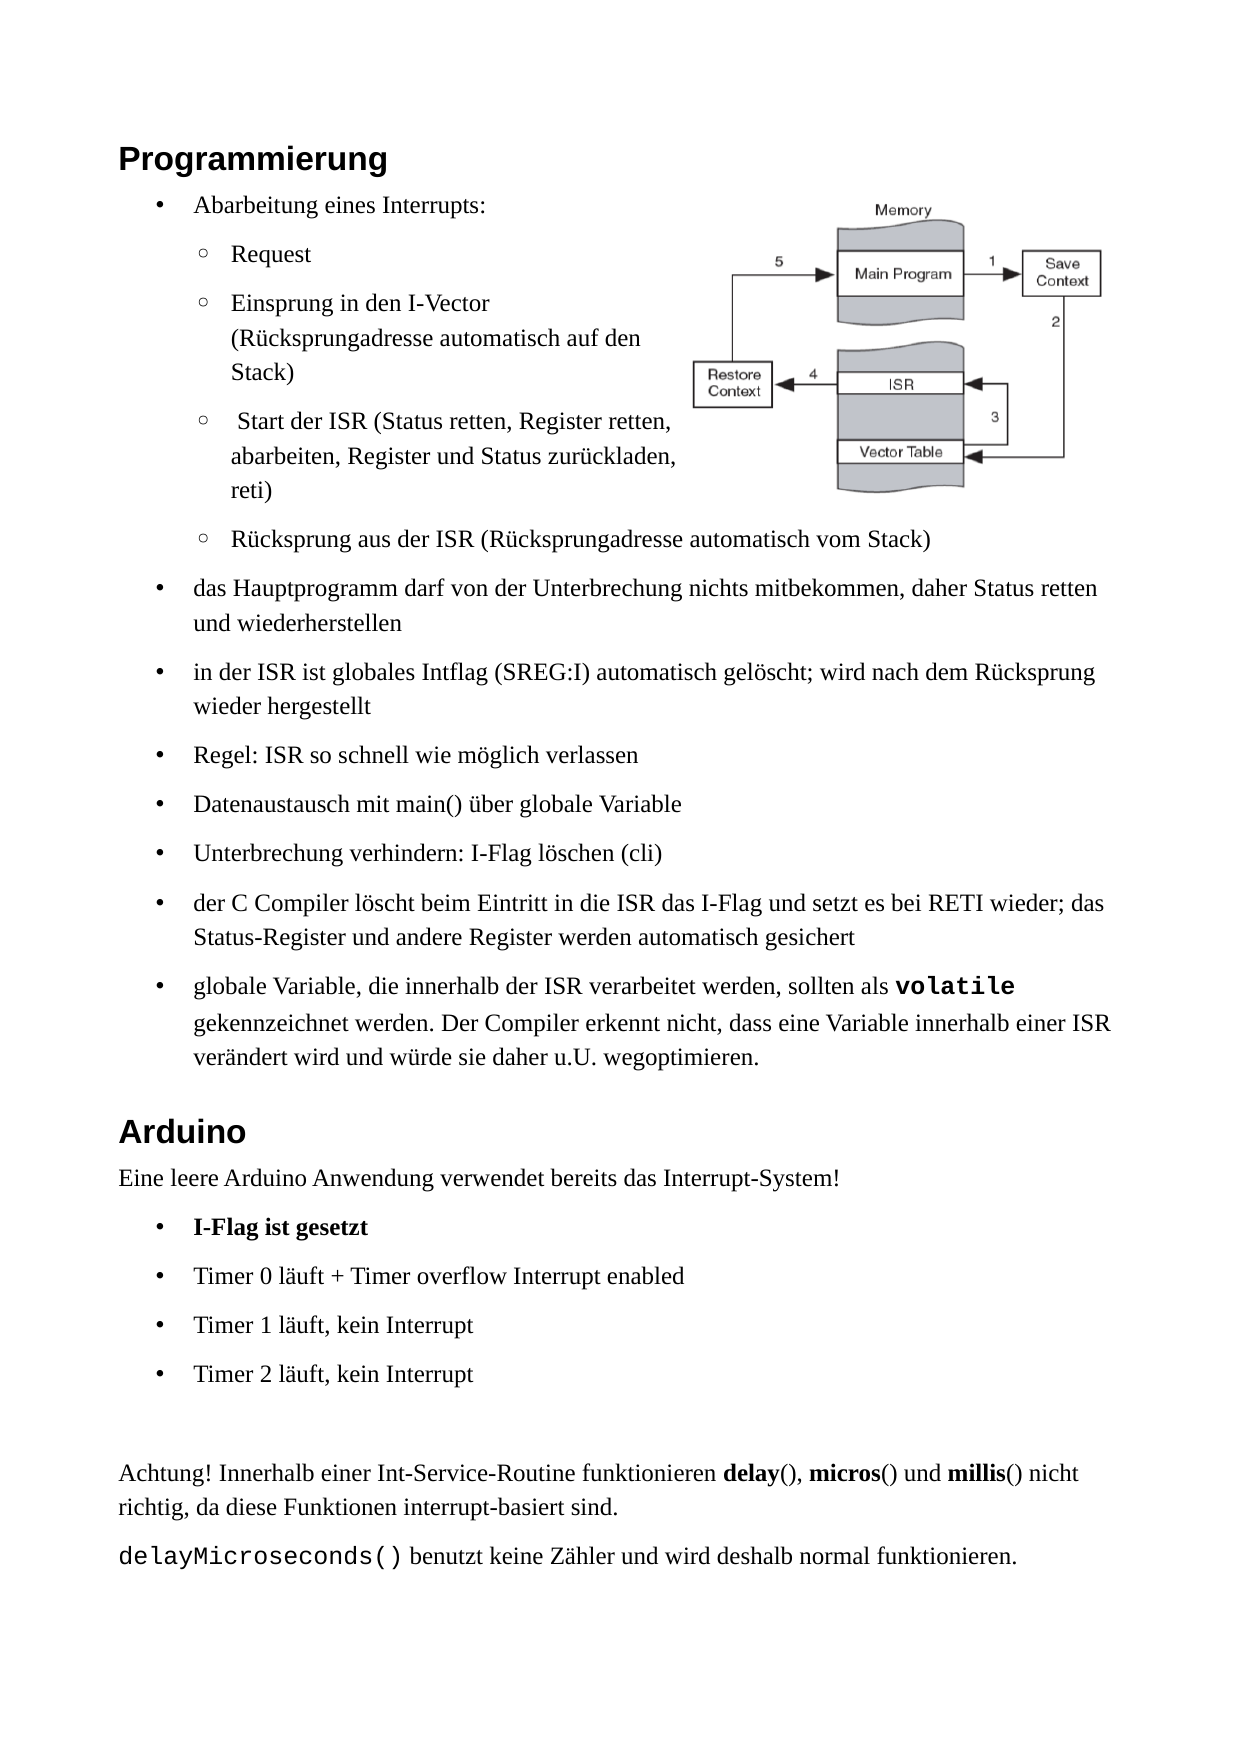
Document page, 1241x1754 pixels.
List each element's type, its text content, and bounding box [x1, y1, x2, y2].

list Regel: ISR so schnell wie möglich verlassen [156, 740, 1122, 769]
list Abarbeitung eines Interrupts: [156, 190, 1122, 219]
list Rücksprung aus der ISR (Rücksprungadresse automatisch vom Stack) [193, 524, 1122, 553]
picture [687, 197, 1105, 497]
list Unterbrechung verhindern: I-Flag löschen (cli) [156, 838, 1122, 867]
list Timer 2 läuft, kein Interrupt [156, 1359, 1122, 1388]
list Datenaustausch mit main() über globale Variable [156, 789, 1122, 818]
list das Hauptprogramm darf von der Unterbrechung nichts mitbekommen, daher Status retten und wiederherstellen [156, 573, 1122, 637]
subtitle Programmierung [118, 139, 1122, 178]
list in der ISR ist globales Intflag (SREG:I) automatisch gelöscht; wird nach dem Rücksprung wieder hergestellt [156, 657, 1122, 720]
list Timer 0 läuft + Timer overflow Interrupt enabled [156, 1261, 1122, 1290]
list Start der ISR (Status retten, Register retten, abarbeiten, Register und Status zurückladen, reti) [193, 406, 1122, 504]
list globale Variable, die innerhalb der ISR verarbeitet werden, sollten als volatile gekennzeichnet werden. Der Compiler erkennt nicht, dass eine Variable innerhalb einer ISR verändert wird und würde sie daher u.U. wegoptimieren. [156, 971, 1122, 1071]
list I-Flag ist gesetzt [156, 1212, 1122, 1241]
list Einsprung in den I-Vector (Rücksprungadresse automatisch auf den Stack) [193, 288, 687, 386]
list Timer 1 läuft, kein Interrupt [156, 1310, 1122, 1339]
list Request [193, 239, 687, 268]
list [1105, 288, 1122, 386]
list der C Compiler löscht beim Eintritt in die ISR das I-Flag und setzt es bei RETI wieder; das Status-Register und andere Register werden automatisch gesichert [156, 888, 1122, 951]
text delayMicroseconds() benutzt keine Zähler und wird deshalb normal funktionieren. [118, 1541, 1122, 1572]
list [1105, 239, 1122, 268]
text Achtung! Innerhalb einer Int-Service-Routine funktionieren delay(), micros() und millis() nicht richtig, da diese Funktionen interrupt-basiert sind. [118, 1458, 1122, 1521]
text Eine leere Arduino Anwendung verwendet bereits das Interrupt-System! [118, 1163, 1122, 1192]
subtitle Arduino [118, 1112, 1122, 1151]
